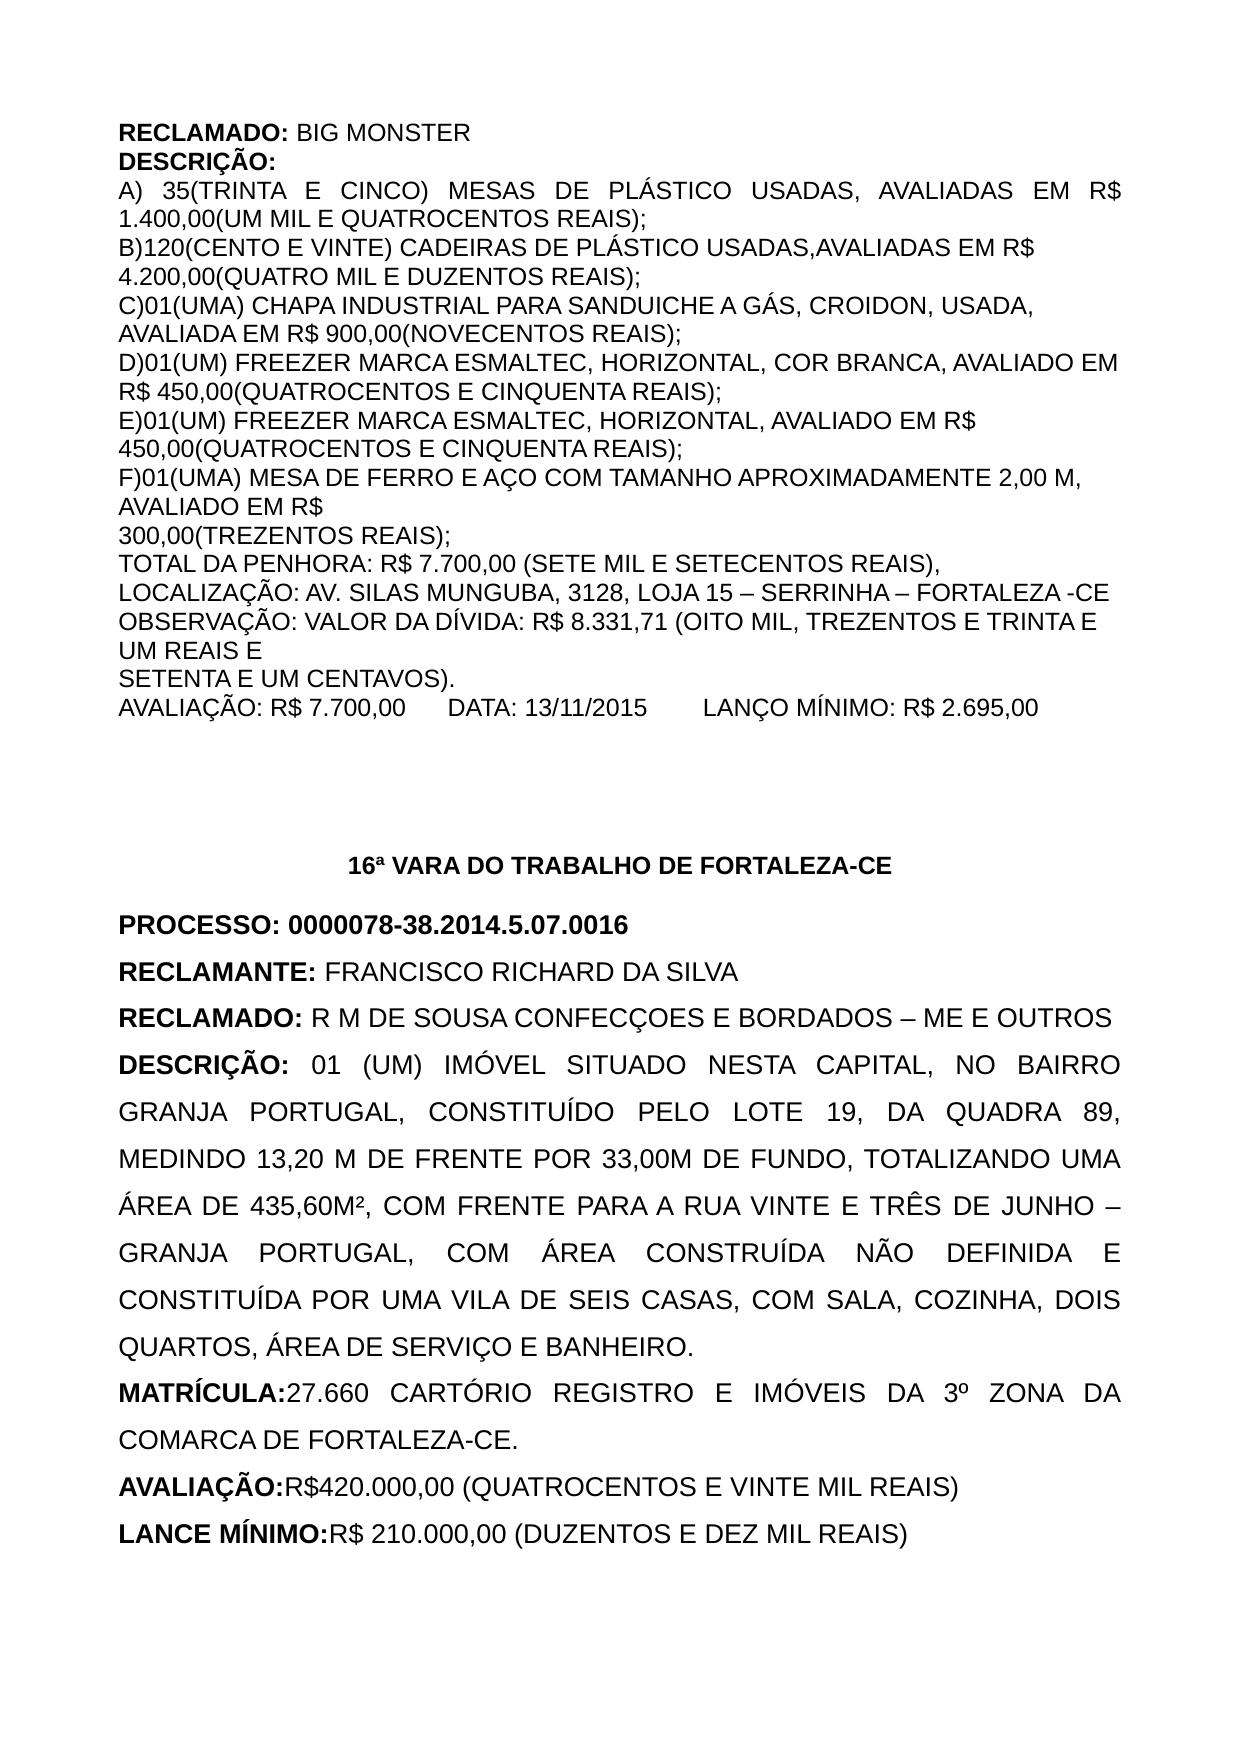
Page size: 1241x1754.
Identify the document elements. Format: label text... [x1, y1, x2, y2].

text AVALIAÇÃO:R$420.000,00 (QUATROCENTOS E VINTE MIL REAIS) [118, 1471, 1122, 1502]
text E)01(UM) FREEZER MARCA ESMALTEC, HORIZONTAL, AVALIADO EM R$ 450,00(QUATROCENTOS E CINQUENTA REAIS); [118, 406, 1122, 463]
text B)120(CENTO E VINTE) CADEIRAS DE PLÁSTICO USADAS,AVALIADAS EM R$ 4.200,00(QUATRO MIL E DUZENTOS REAIS); [118, 233, 1122, 291]
text PROCESSO: 0000078-38.2014.5.07.0016 [118, 909, 1122, 940]
text 16ª VARA DO TRABALHO DE FORTALEZA-CE [118, 851, 1122, 880]
text MATRÍCULA:27.660 CARTÓRIO REGISTRO E IMÓVEIS DA 3º ZONA DA COMARCA DE FORTALEZA-CE. [118, 1377, 1122, 1456]
text F)01(UMA) MESA DE FERRO E AÇO COM TAMANHO APROXIMADAMENTE 2,00 M, AVALIADO EM R$ [118, 463, 1122, 521]
text D)01(UM) FREEZER MARCA ESMALTEC, HORIZONTAL, COR BRANCA, AVALIADO EM R$ 450,00(QUATROCENTOS E CINQUENTA REAIS); [118, 348, 1122, 406]
text 300,00(TREZENTOS REAIS); [118, 521, 1122, 549]
text TOTAL DA PENHORA: R$ 7.700,00 (SETE MIL E SETECENTOS REAIS), [118, 549, 1122, 578]
text C)01(UMA) CHAPA INDUSTRIAL PARA SANDUICHE A GÁS, CROIDON, USADA, AVALIADA EM R$ 900,00(NOVECENTOS REAIS); [118, 291, 1122, 348]
text RECLAMANTE: FRANCISCO RICHARD DA SILVA [118, 956, 1122, 987]
text RECLAMADO: BIG MONSTER [118, 118, 1122, 147]
text DESCRIÇÃO: [118, 147, 1122, 176]
text DESCRIÇÃO: 01 (UM) IMÓVEL SITUADO NESTA CAPITAL, NO BAIRRO GRANJA PORTUGAL, CONSTITUÍDO PELO LOTE 19, DA QUADRA 89, MEDINDO 13,20 M DE FRENTE POR 33,00M DE FUNDO, TOTALIZANDO UMA ÁREA DE 435,60M², COM FRENTE PARA A RUA VINTE E TRÊS DE JUNHO – GRANJA PORTUGAL, COM ÁREA CONSTRUÍDA NÃO DEFINIDA E CONSTITUÍDA POR UMA VILA DE SEIS CASAS, COM SALA, COZINHA, DOIS QUARTOS, ÁREA DE SERVIÇO E BANHEIRO. [118, 1049, 1122, 1362]
text SETENTA E UM CENTAVOS). [118, 664, 1122, 693]
text LANCE MÍNIMO:R$ 210.000,00 (DUZENTOS E DEZ MIL REAIS) [118, 1518, 1122, 1549]
text RECLAMADO: R M DE SOUSA CONFECÇOES E BORDADOS – ME E OUTROS [118, 1002, 1122, 1034]
text A) 35(TRINTA E CINCO) MESAS DE PLÁSTICO USADAS, AVALIADAS EM R$ 1.400,00(UM MIL E QUATROCENTOS REAIS); [118, 176, 1122, 233]
text OBSERVAÇÃO: VALOR DA DÍVIDA: R$ 8.331,71 (OITO MIL, TREZENTOS E TRINTA E UM REAIS E [118, 607, 1122, 664]
text LOCALIZAÇÃO: AV. SILAS MUNGUBA, 3128, LOJA 15 – SERRINHA – FORTALEZA -CE [118, 578, 1122, 607]
text AVALIAÇÃO: R$ 7.700,00 DATA: 13/11/2015 LANÇO MÍNIMO: R$ 2.695,00 [118, 693, 1122, 722]
